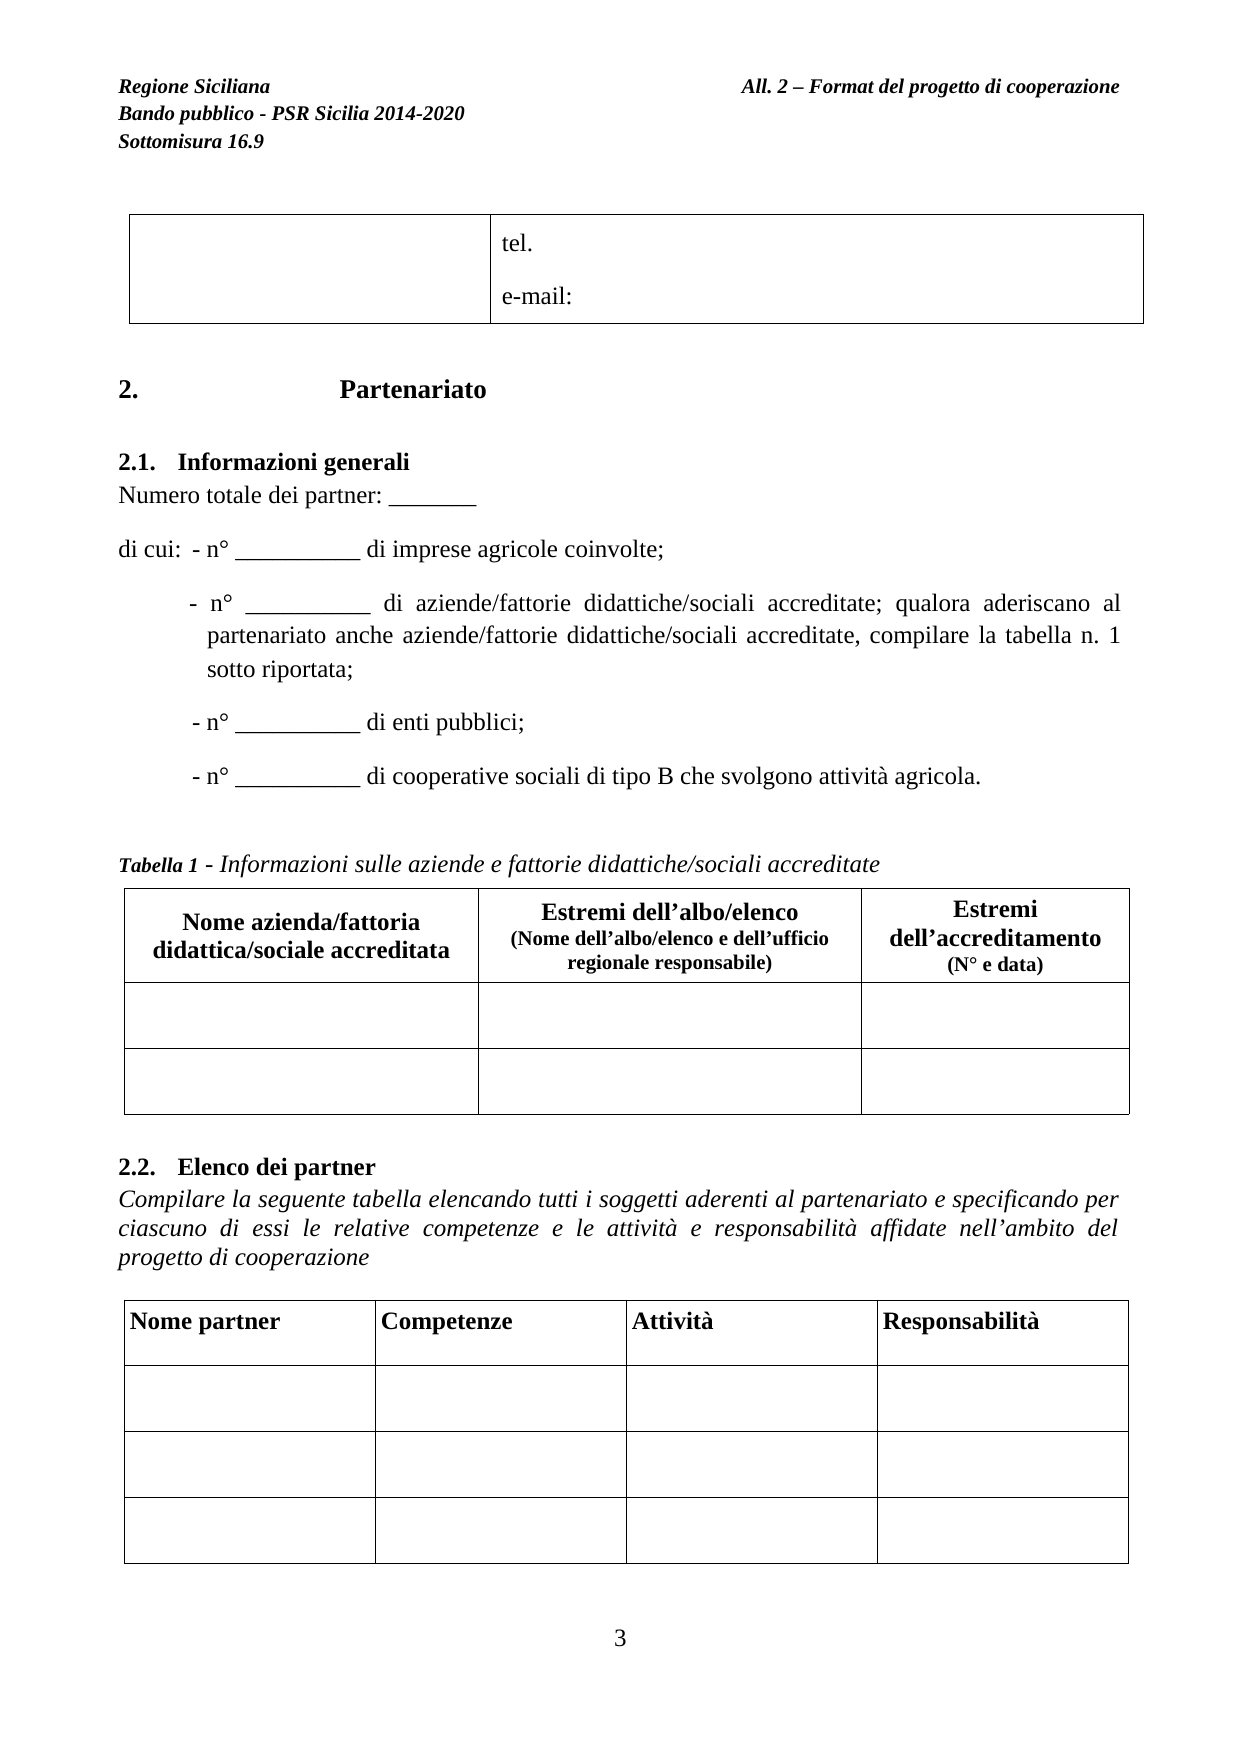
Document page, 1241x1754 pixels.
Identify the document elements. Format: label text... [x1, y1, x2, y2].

table_cell [125, 1498, 375, 1563]
text Tabella 1 - Informazioni sulle aziende e fattorie didattiche/sociali accreditate [118, 849, 1122, 878]
table_header Estremi dell’albo/elenco (Nome dell’albo/elenco e dell’ufficio regionale responsabile) [479, 889, 861, 982]
table_cell [862, 1049, 1129, 1113]
table_cell [878, 1432, 1128, 1497]
text di cui: - n° __________ di imprese agricole coinvolte; [118, 534, 1122, 562]
table_cell tel. e-mail: [491, 215, 1143, 323]
text - n° __________ di cooperative sociali di tipo B che svolgono attività agricola. [118, 761, 1122, 790]
table_cell [479, 983, 861, 1048]
table_cell [125, 1432, 375, 1497]
subtitle Partenariato [118, 374, 1122, 405]
table_header Attività [627, 1301, 877, 1365]
table_cell [627, 1432, 877, 1497]
table_header Nome partner [125, 1301, 375, 1365]
table_cell [627, 1366, 877, 1431]
list Informazioni generali [118, 447, 1122, 476]
table_cell [376, 1366, 626, 1431]
table_cell [125, 1049, 478, 1113]
table_cell [376, 1432, 626, 1497]
table_cell [878, 1366, 1128, 1431]
table_header Competenze [376, 1301, 626, 1365]
text - n° __________ di aziende/fattorie didattiche/sociali accreditate; qualora aderiscano al partenariato anche aziende/fattorie didattiche/sociali accreditate, compilare la tabella n. 1 sotto riportata; [189, 588, 1122, 682]
text Numero totale dei partner: _______ [118, 480, 1122, 509]
table_header Responsabilità [878, 1301, 1128, 1365]
table_cell [125, 1366, 375, 1431]
text Compilare la seguente tabella elencando tutti i soggetti aderenti al partenariato e specificando per ciascuno di essi le relative competenze e le attività e responsabilità affidate nell’ambito del progetto di cooperazione [118, 1184, 1122, 1271]
table_cell [130, 215, 490, 323]
table_cell [862, 983, 1129, 1048]
table_cell [125, 983, 478, 1048]
text - n° __________ di enti pubblici; [118, 707, 1122, 736]
table_header Estremi dell’accreditamento (N° e data) [862, 889, 1129, 982]
table_header Nome azienda/fattoria didattica/sociale accreditata [125, 889, 478, 982]
list Elenco dei partner [118, 1152, 1122, 1180]
table_cell [878, 1498, 1128, 1563]
table_cell [627, 1498, 877, 1563]
table_cell [376, 1498, 626, 1563]
table_cell [479, 1049, 861, 1113]
